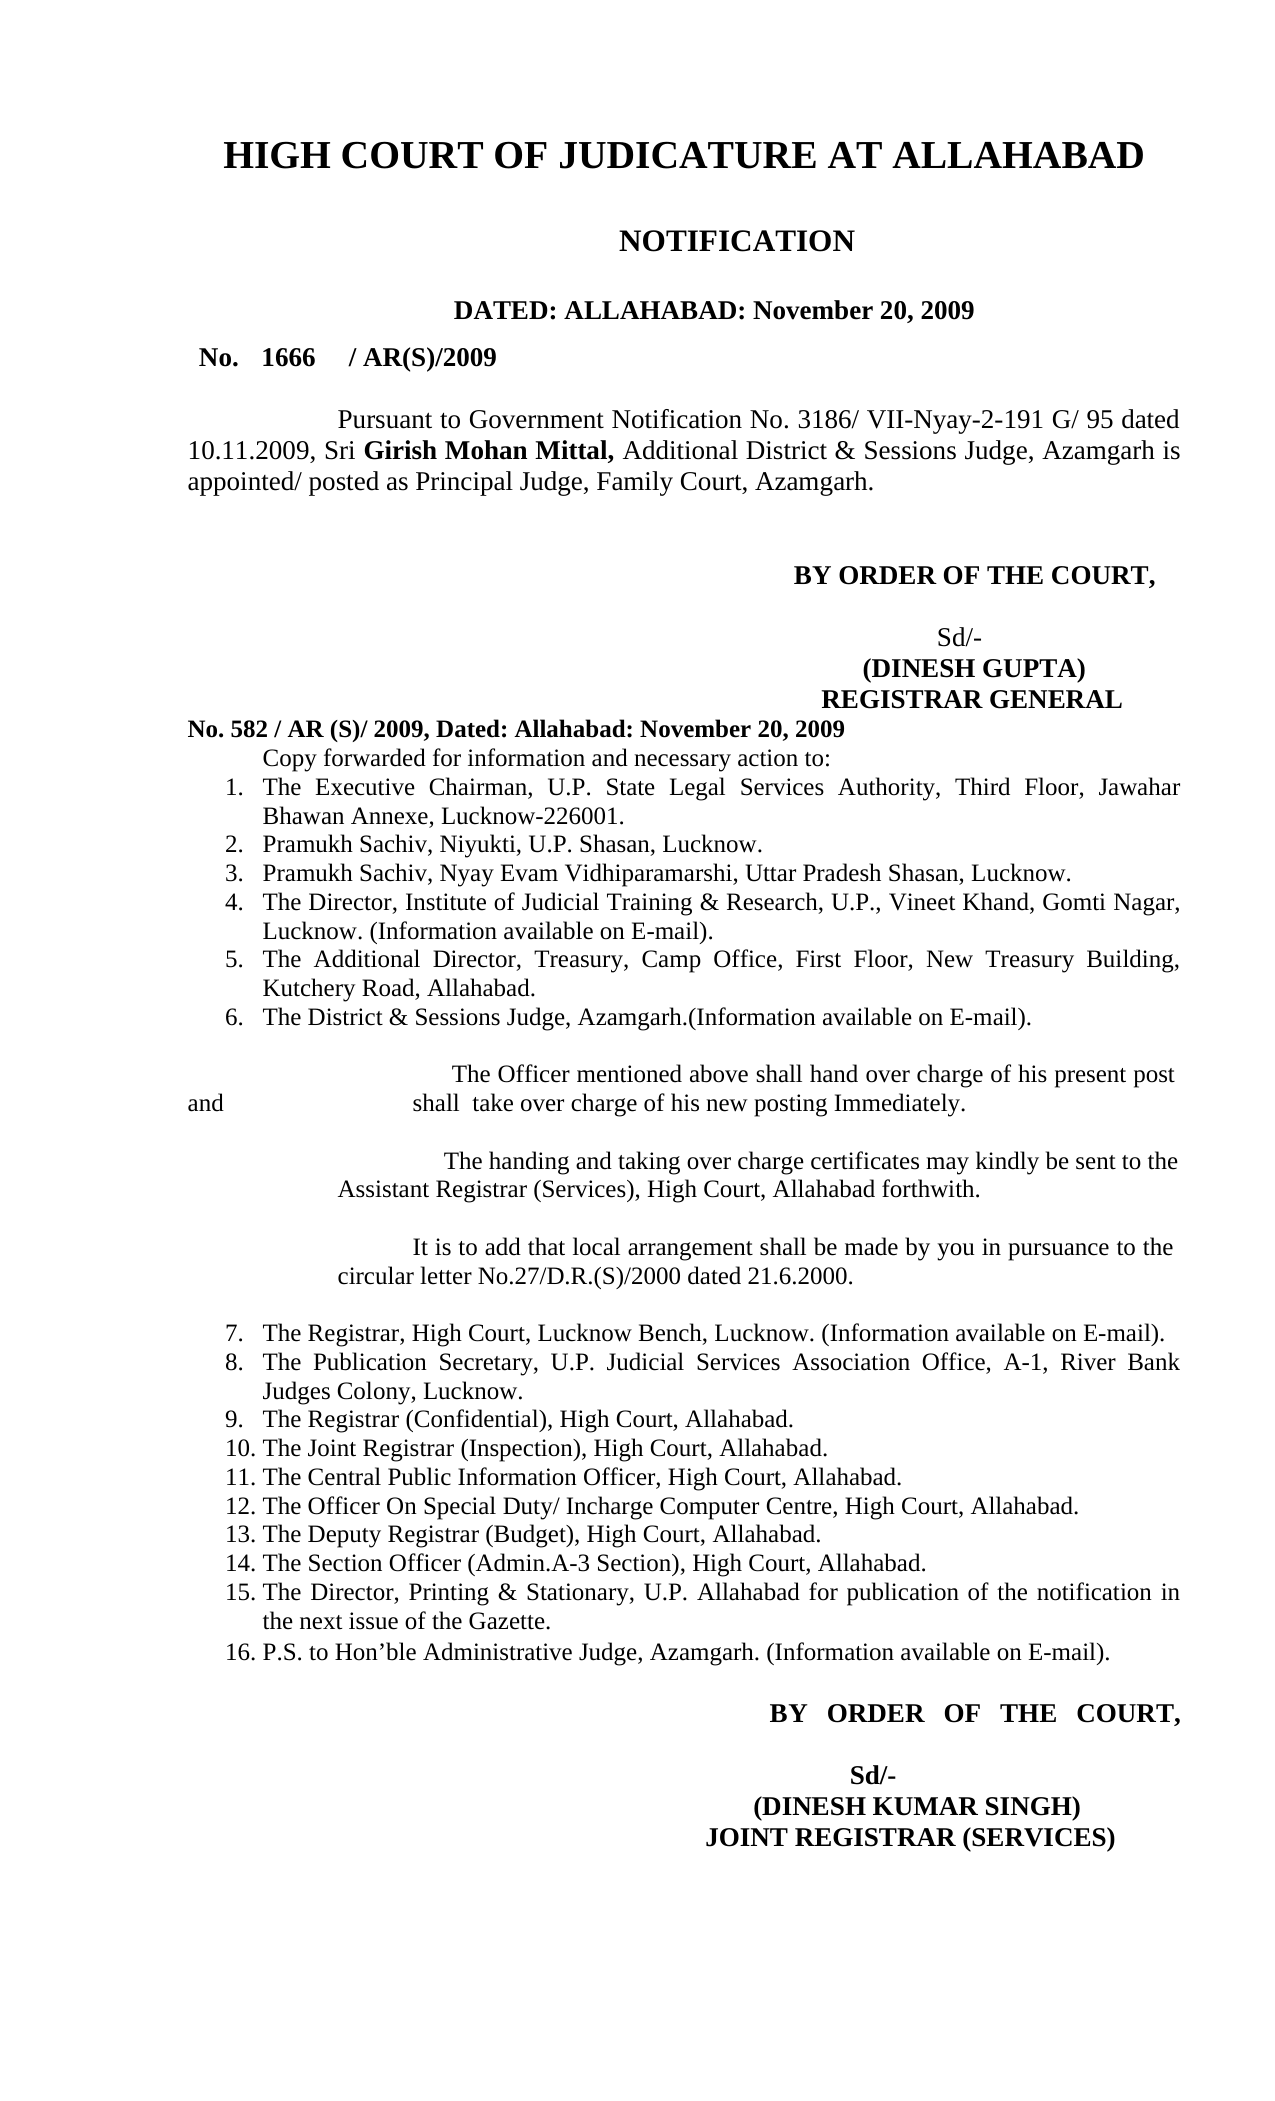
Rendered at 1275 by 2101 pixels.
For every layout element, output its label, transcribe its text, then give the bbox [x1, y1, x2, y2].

list BY ORDER OF THE COURT, [712, 1697, 1181, 1759]
text Copy forwarded for information and necessary action to: [187, 743, 1181, 772]
list The Publication Secretary, U.P. Judicial Services Association Office, A-1, River Bank Judges Colony, Lucknow. [225, 1347, 1181, 1404]
list It is to add that local arrangement shall be made by you in pursuance to the circular letter No.27/D.R.(S)/2000 dated 21.6.2000. [225, 1232, 1181, 1289]
list The Joint Registrar (Inspection), High Court, Allahabad. [225, 1433, 1181, 1462]
list The Section Officer (Admin.A-3 Section), High Court, Allahabad. [225, 1548, 1181, 1577]
list The Director, Printing & Stationary, U.P. Allahabad for publication of the notification in the next issue of the Gazette. [225, 1577, 1181, 1634]
text (DINESH KUMAR SINGH) JOINT REGISTRAR (SERVICES) [187, 1790, 1181, 1853]
list P.S. to Hon’ble Administrative Judge, Azamgarh. (Information available on E-mail). [225, 1634, 1181, 1666]
text BY ORDER OF THE COURT, [562, 559, 1181, 590]
list The District & Sessions Judge, Azamgarh.(Information available on E-mail). [225, 1002, 1181, 1031]
text Sd/- [712, 621, 1181, 652]
subtitle NOTIFICATION [187, 222, 1181, 258]
subtitle DATED: ALLAHABAD: November 20, 2009 [187, 294, 1181, 325]
text Pursuant to Government Notification No. 3186/ VII-Nyay-2-191 G/ 95 dated 10.11.2009, Sri Girish Mohan Mittal, Additional District & Sessions Judge, Azamgarh is appointed/ posted as Principal Judge, Family Court, Azamgarh. [187, 403, 1181, 497]
list The handing and taking over charge certificates may kindly be sent to the Assistant Registrar (Services), High Court, Allahabad forthwith. [187, 1146, 1181, 1203]
list The Director, Institute of Judicial Training & Research, U.P., Vineet Khand, Gomti Nagar, Lucknow. (Information available on E-mail). [225, 887, 1181, 944]
list The Executive Chairman, U.P. State Legal Services Authority, Third Floor, Jawahar Bhawan Annexe, Lucknow-226001. [225, 772, 1181, 829]
list The Officer On Special Duty/ Incharge Computer Centre, High Court, Allahabad. [225, 1491, 1181, 1519]
text HIGH COURT OF JUDICATURE AT ALLAHABAD [187, 131, 1181, 177]
list The Registrar (Confidential), High Court, Allahabad. [225, 1404, 1181, 1433]
table_header No. [188, 341, 250, 372]
list The Deputy Registrar (Budget), High Court, Allahabad. [225, 1519, 1181, 1548]
table_header 1666 [250, 341, 337, 372]
list The Officer mentioned above shall hand over charge of his present post and shall take over charge of his new posting Immediately. [187, 1059, 1181, 1117]
text Sd/- [187, 1759, 1183, 1790]
list The Registrar, High Court, Lucknow Bench, Lucknow. (Information available on E-mail). [225, 1318, 1181, 1347]
list The Central Public Information Officer, High Court, Allahabad. [225, 1462, 1181, 1491]
table_header / AR(S)/2009 [338, 341, 737, 372]
list Pramukh Sachiv, Niyukti, U.P. Shasan, Lucknow. [225, 829, 1181, 858]
text (DINESH GUPTA) REGISTRAR GENERAL [187, 652, 1183, 714]
text No. 582 / AR (S)/ 2009, Dated: Allahabad: November 20, 2009 [187, 714, 1181, 743]
list Pramukh Sachiv, Nyay Evam Vidhiparamarshi, Uttar Pradesh Shasan, Lucknow. [225, 858, 1181, 887]
list The Additional Director, Treasury, Camp Office, First Floor, New Treasury Building, Kutchery Road, Allahabad. [225, 944, 1181, 1002]
